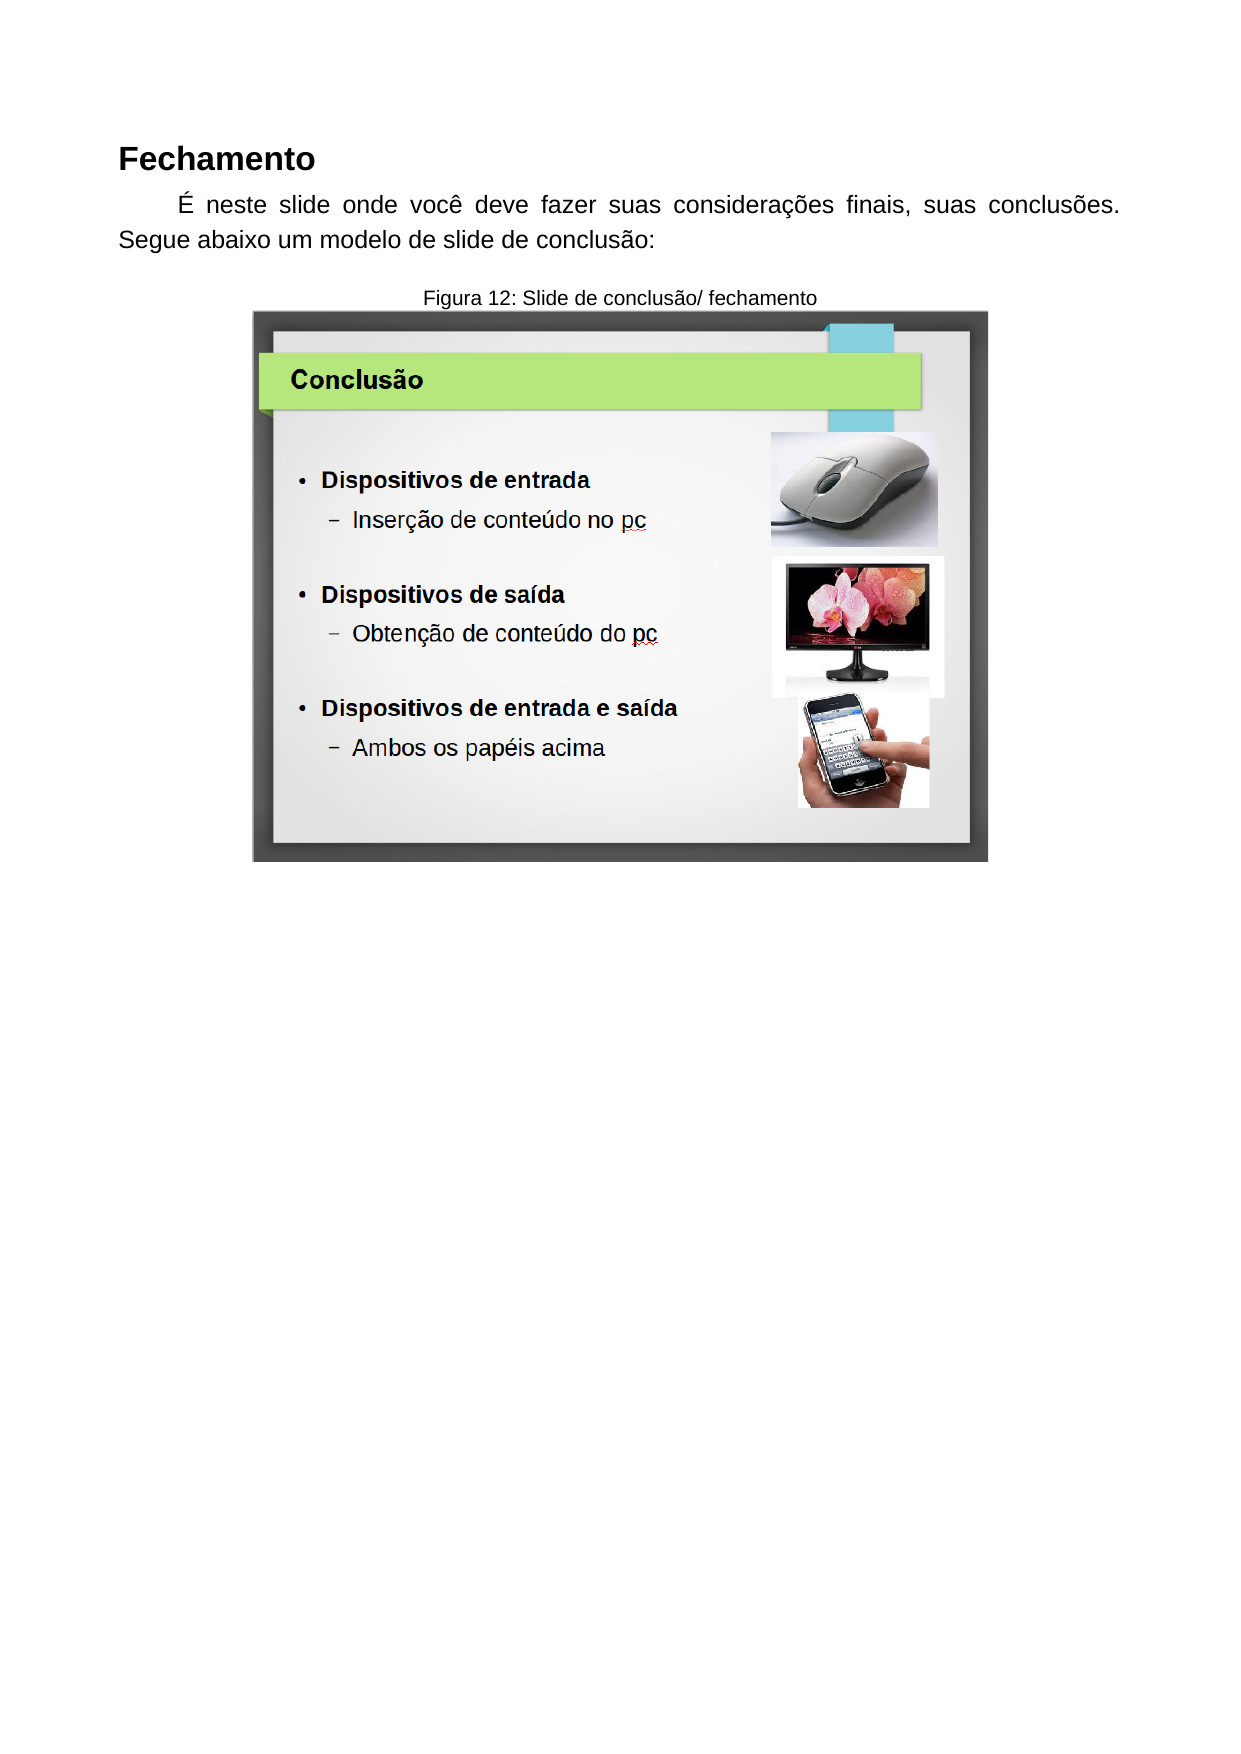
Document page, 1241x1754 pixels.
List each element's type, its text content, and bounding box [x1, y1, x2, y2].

subtitle Fechamento [118, 139, 1122, 178]
text É neste slide onde você deve fazer suas considerações finais, suas conclusões. Segue abaixo um modelo de slide de conclusão: [118, 190, 1122, 253]
picture [252, 310, 989, 862]
text Figura 12: Slide de conclusão/ fechamento [252, 286, 988, 310]
